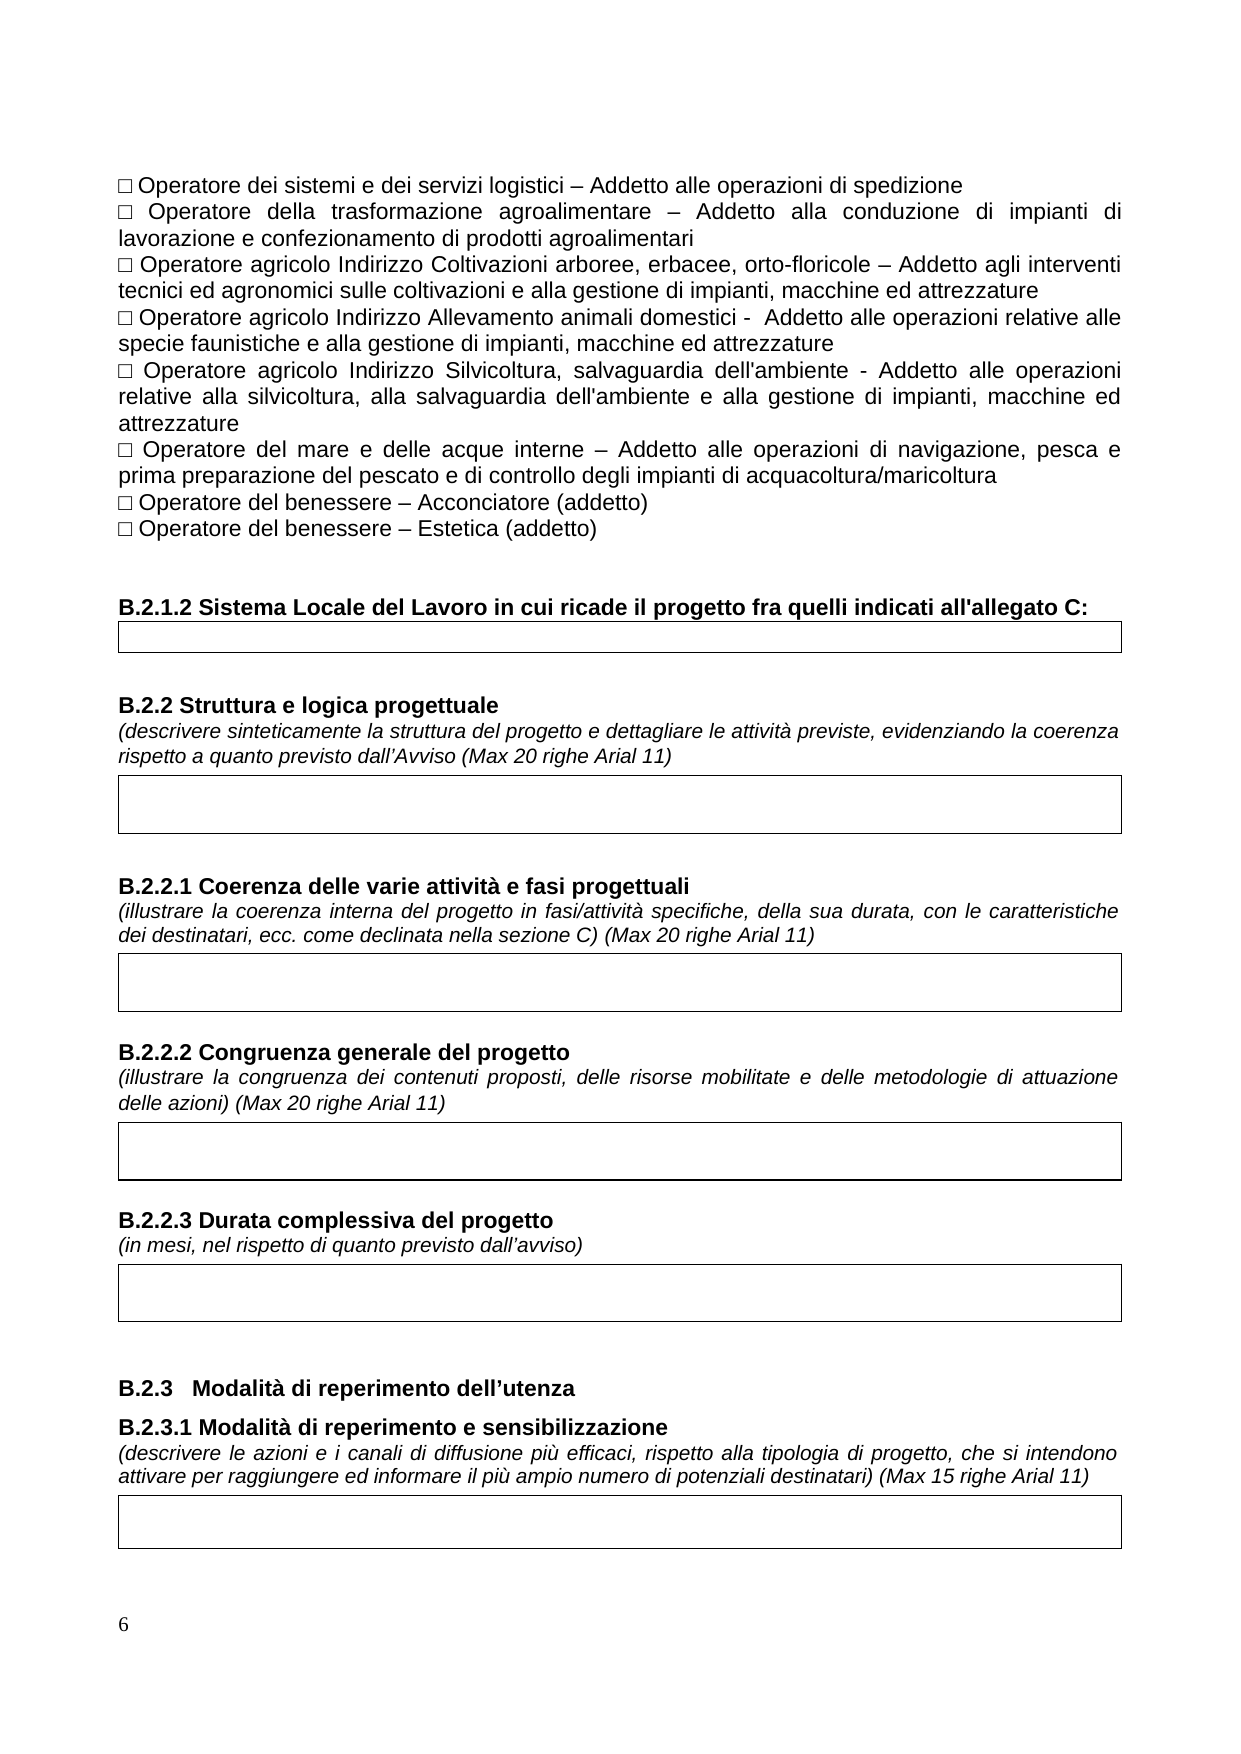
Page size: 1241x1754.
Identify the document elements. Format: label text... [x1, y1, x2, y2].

text (illustrare la coerenza interna del progetto in fasi/attività specifiche, della sua durata, con le caratteristiche dei destinatari, ecc. come declinata nella sezione C) (Max 20 righe Arial 11) [118, 899, 1122, 947]
text B.2.2.3 Durata complessiva del progetto [118, 1207, 1122, 1233]
text B.2.1.2 Sistema Locale del Lavoro in cui ricade il progetto fra quelli indicati all'allegato C: [118, 594, 1122, 621]
text □ Operatore agricolo Indirizzo Allevamento animali domestici - Addetto alle operazioni relative alle specie faunistiche e alla gestione di impianti, macchine ed attrezzature [118, 304, 1122, 357]
text B.2.2.2 Congruenza generale del progetto [118, 1039, 1122, 1065]
subtitle B.2.3 Modalità di reperimento dell’utenza [118, 1375, 1122, 1401]
text B.2.3.1 Modalità di reperimento e sensibilizzazione [118, 1414, 1122, 1440]
text □ Operatore del benessere – Estetica (addetto) [118, 515, 1122, 542]
text □ Operatore della trasformazione agroalimentare – Addetto alla conduzione di impianti di lavorazione e confezionamento di prodotti agroalimentari [118, 198, 1122, 251]
text □ Operatore dei sistemi e dei servizi logistici – Addetto alle operazioni di spedizione [118, 172, 1122, 198]
text B.2.2 Struttura e logica progettuale [118, 692, 1122, 718]
text □ Operatore agricolo Indirizzo Coltivazioni arboree, erbacee, orto-floricole – Addetto agli interventi tecnici ed agronomici sulle coltivazioni e alla gestione di impianti, macchine ed attrezzature [118, 251, 1122, 304]
text □ Operatore agricolo Indirizzo Silvicoltura, salvaguardia dell'ambiente - Addetto alle operazioni relative alla silvicoltura, alla salvaguardia dell'ambiente e alla gestione di impianti, macchine ed attrezzature [118, 357, 1122, 436]
text (in mesi, nel rispetto di quanto previsto dall’avviso) [118, 1233, 1122, 1257]
text (illustrare la congruenza dei contenuti proposti, delle risorse mobilitate e delle metodologie di attuazione delle azioni) (Max 20 righe Arial 11) [118, 1065, 1122, 1115]
text B.2.2.1 Coerenza delle varie attività e fasi progettuali [118, 873, 1122, 899]
text (descrivere le azioni e i canali di diffusione più efficaci, rispetto alla tipologia di progetto, che si intendono attivare per raggiungere ed informare il più ampio numero di potenziali destinatari) (Max 15 righe Arial 11) [118, 1440, 1122, 1488]
text □ Operatore del benessere – Acconciatore (addetto) [118, 489, 1122, 515]
text □ Operatore del mare e delle acque interne – Addetto alle operazioni di navigazione, pesca e prima preparazione del pescato e di controllo degli impianti di acquacoltura/maricoltura [118, 436, 1122, 489]
text (descrivere sinteticamente la struttura del progetto e dettagliare le attività previste, evidenziando la coerenza rispetto a quanto previsto dall’Avviso (Max 20 righe Arial 11) [118, 718, 1122, 769]
